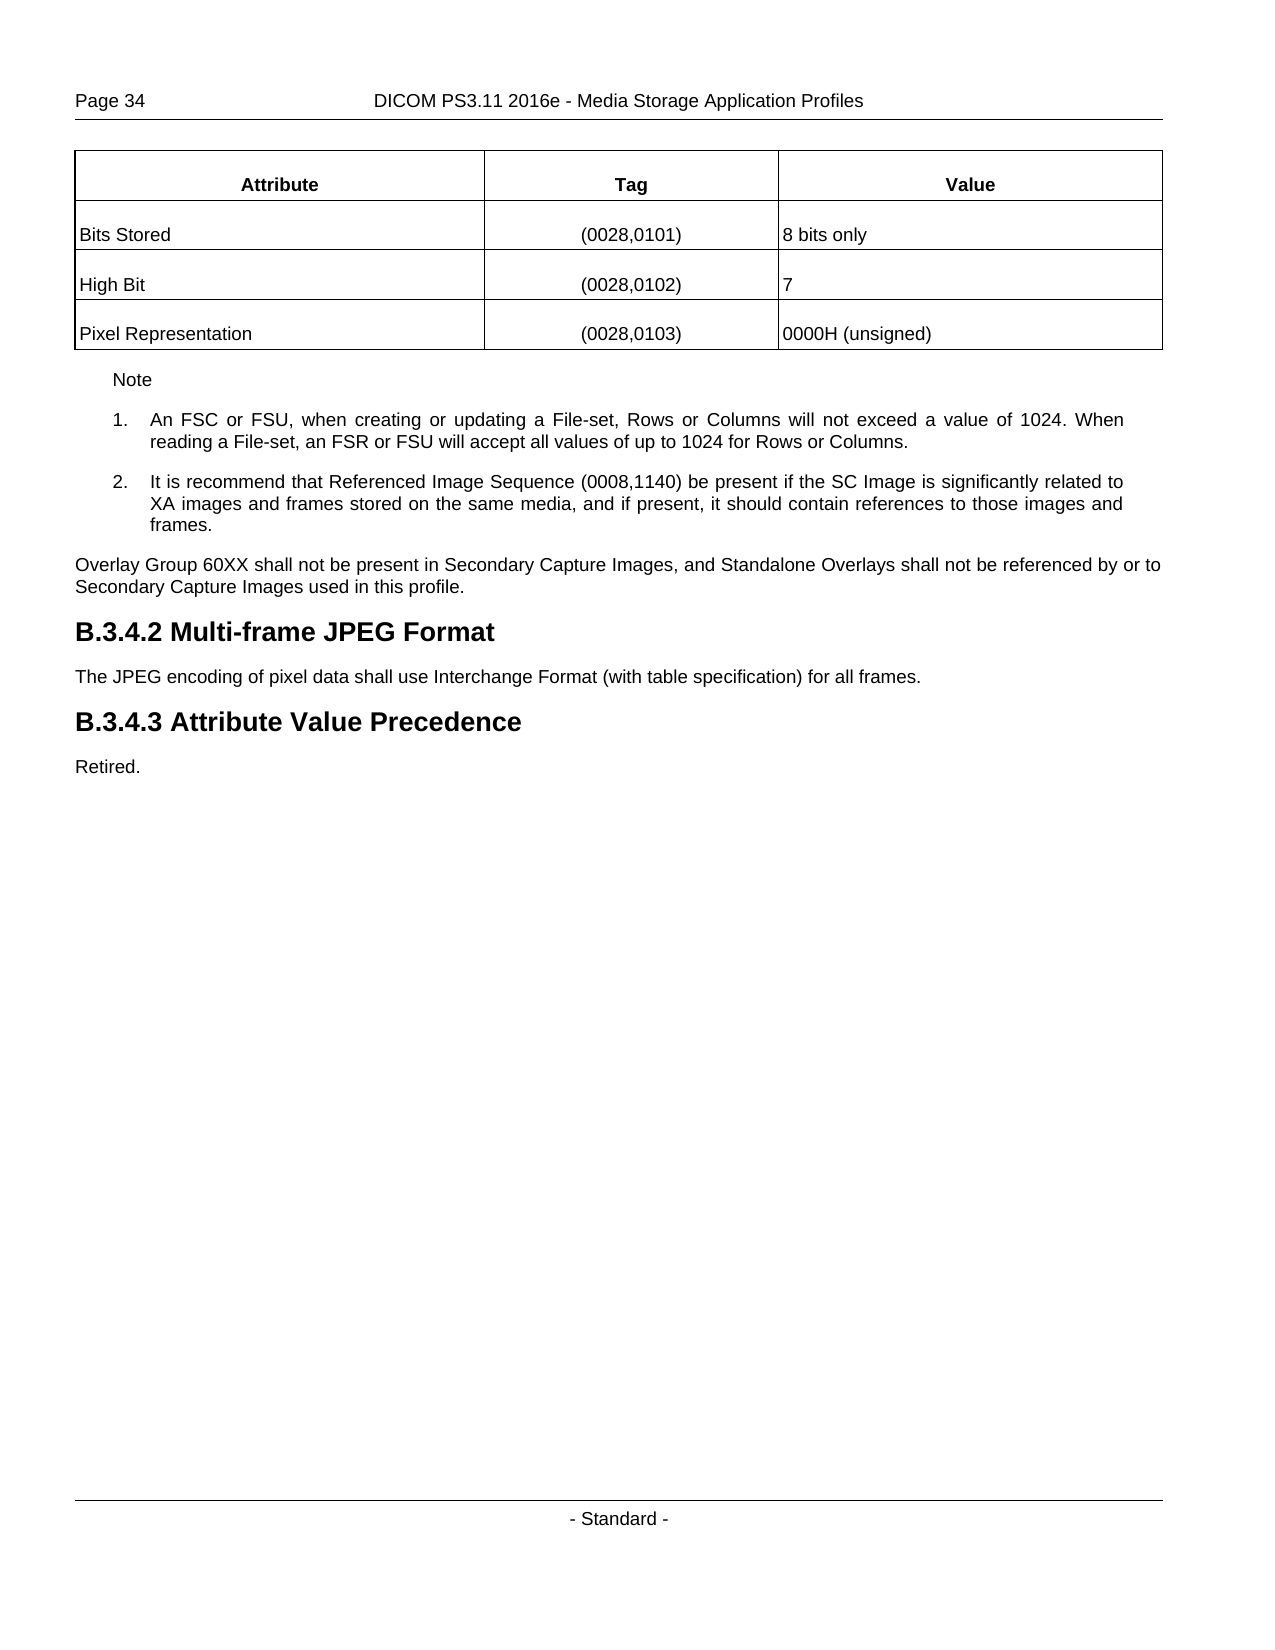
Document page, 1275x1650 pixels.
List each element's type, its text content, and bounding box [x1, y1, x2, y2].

table_cell 7 [779, 250, 1162, 299]
text B.3.4.2 Multi-frame JPEG Format [75, 616, 1162, 647]
table_header Attribute [76, 151, 484, 200]
text Overlay Group 60XX shall not be present in Secondary Capture Images, and Standalone Overlays shall not be referenced by or to Secondary Capture Images used in this profile. [75, 554, 1162, 597]
table_cell (0028,0103) [485, 300, 778, 349]
text Note [112, 368, 1125, 390]
table_cell (0028,0101) [485, 201, 778, 249]
text B.3.4.3 Attribute Value Precedence [75, 706, 1162, 738]
text The JPEG encoding of pixel data shall use Interchange Format (with table specification) for all frames. [75, 666, 1162, 688]
list An FSC or FSU, when creating or updating a File-set, Rows or Columns will not exceed a value of 1024. When reading a File-set, an FSR or FSU will accept all values of up to 1024 for Rows or Columns. [112, 409, 1125, 452]
table_cell Pixel Representation [76, 300, 484, 349]
table_cell High Bit [76, 250, 484, 299]
table_cell 0000H (unsigned) [779, 300, 1162, 349]
list It is recommend that Referenced Image Sequence (0008,1140) be present if the SC Image is significantly related to XA images and frames stored on the same media, and if present, it should contain references to those images and frames. [112, 471, 1125, 535]
table_cell (0028,0102) [485, 250, 778, 299]
table_cell 8 bits only [779, 201, 1162, 249]
text Retired. [75, 756, 1162, 778]
table_header Value [779, 151, 1162, 200]
table_cell Bits Stored [76, 201, 484, 249]
table_header Tag [485, 151, 778, 200]
